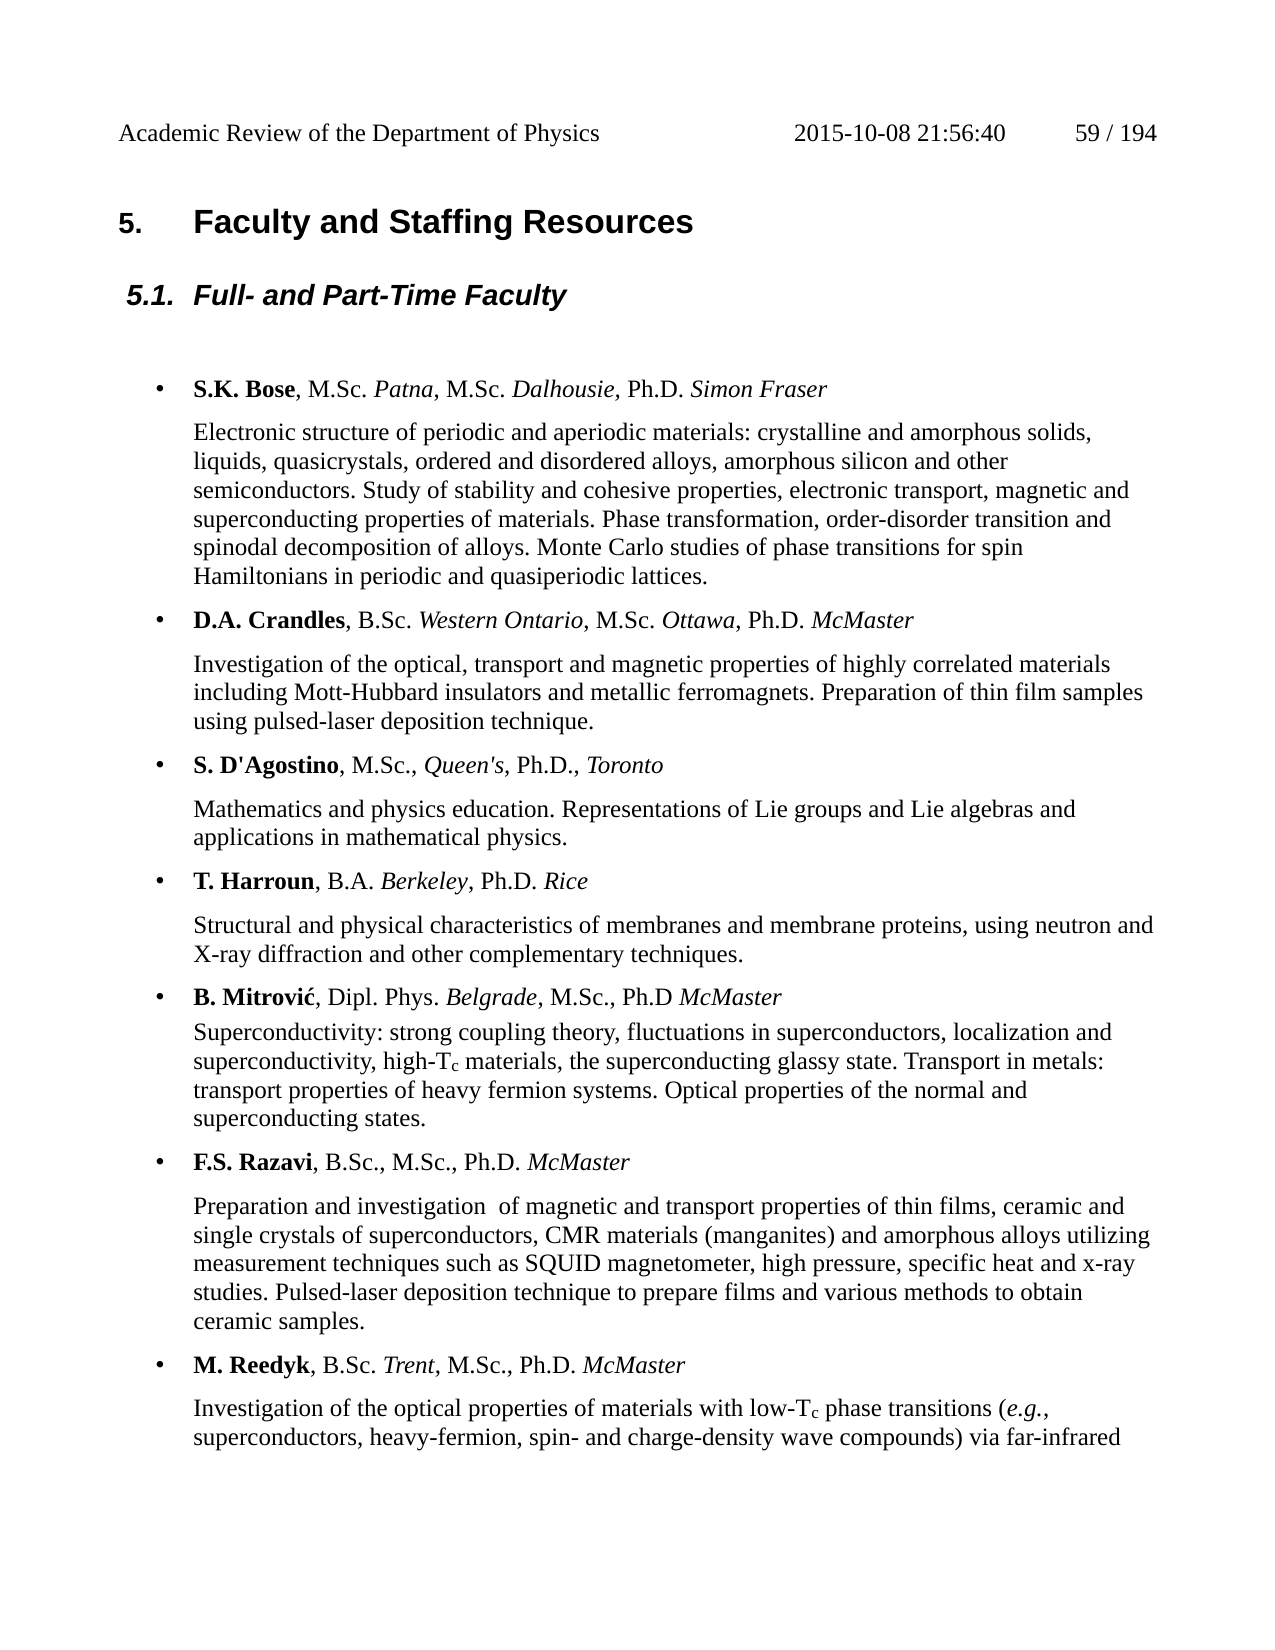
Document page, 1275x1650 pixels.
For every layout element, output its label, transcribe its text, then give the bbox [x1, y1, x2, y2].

list S.K. Bose, M.Sc. Patna, M.Sc. Dalhousie, Ph.D. Simon Fraser [156, 374, 1157, 402]
list D.A. Crandles, B.Sc. Western Ontario, M.Sc. Ottawa, Ph.D. McMaster [156, 605, 1157, 634]
subtitle Faculty and Staffing Resources [118, 202, 1157, 241]
list Structural and physical characteristics of membranes and membrane proteins, using neutron and X-ray diffraction and other complementary techniques. [156, 910, 1157, 967]
list S. D'Agostino, M.Sc., Queen's, Ph.D., Toronto [156, 750, 1157, 779]
list Mathematics and physics education. Representations of Lie groups and Lie algebras and applications in mathematical physics. [156, 794, 1157, 851]
list Investigation of the optical properties of materials with low-Tc phase transitions (e.g., superconductors, heavy-fermion, spin- and charge-density wave compounds) via far-infrared [156, 1393, 1157, 1451]
list Superconductivity: strong coupling theory, fluctuations in superconductors, localization and superconductivity, high-Tc materials, the superconducting glassy state. Transport in metals: transport properties of heavy fermion systems. Optical properties of the normal and superconducting states. [156, 1017, 1157, 1132]
list M. Reedyk, B.Sc. Trent, M.Sc., Ph.D. McMaster [156, 1350, 1157, 1378]
list B. Mitrović, Dipl. Phys. Belgrade, M.Sc., Ph.D McMaster [156, 982, 1157, 1011]
list T. Harroun, B.A. Berkeley, Ph.D. Rice [156, 866, 1157, 895]
subtitle Full- and Part-Time Faculty [118, 278, 1157, 312]
list Electronic structure of periodic and aperiodic materials: crystalline and amorphous solids, liquids, quasicrystals, ordered and disordered alloys, amorphous silicon and other semiconductors. Study of stability and cohesive properties, electronic transport, magnetic and superconducting properties of materials. Phase transformation, order-disorder transition and spinodal decomposition of alloys. Monte Carlo studies of phase transitions for spin Hamiltonians in periodic and quasiperiodic lattices. [156, 417, 1157, 590]
list F.S. Razavi, B.Sc., M.Sc., Ph.D. McMaster [156, 1147, 1157, 1176]
list Investigation of the optical, transport and magnetic properties of highly correlated materials including Mott-Hubbard insulators and metallic ferromagnets. Preparation of thin film samples using pulsed-laser deposition technique. [156, 649, 1157, 735]
list Preparation and investigation of magnetic and transport properties of thin films, ceramic and single crystals of superconductors, CMR materials (manganites) and amorphous alloys utilizing measurement techniques such as SQUID magnetometer, high pressure, specific heat and x-ray studies. Pulsed-laser deposition technique to prepare films and various methods to obtain ceramic samples. [156, 1191, 1157, 1335]
